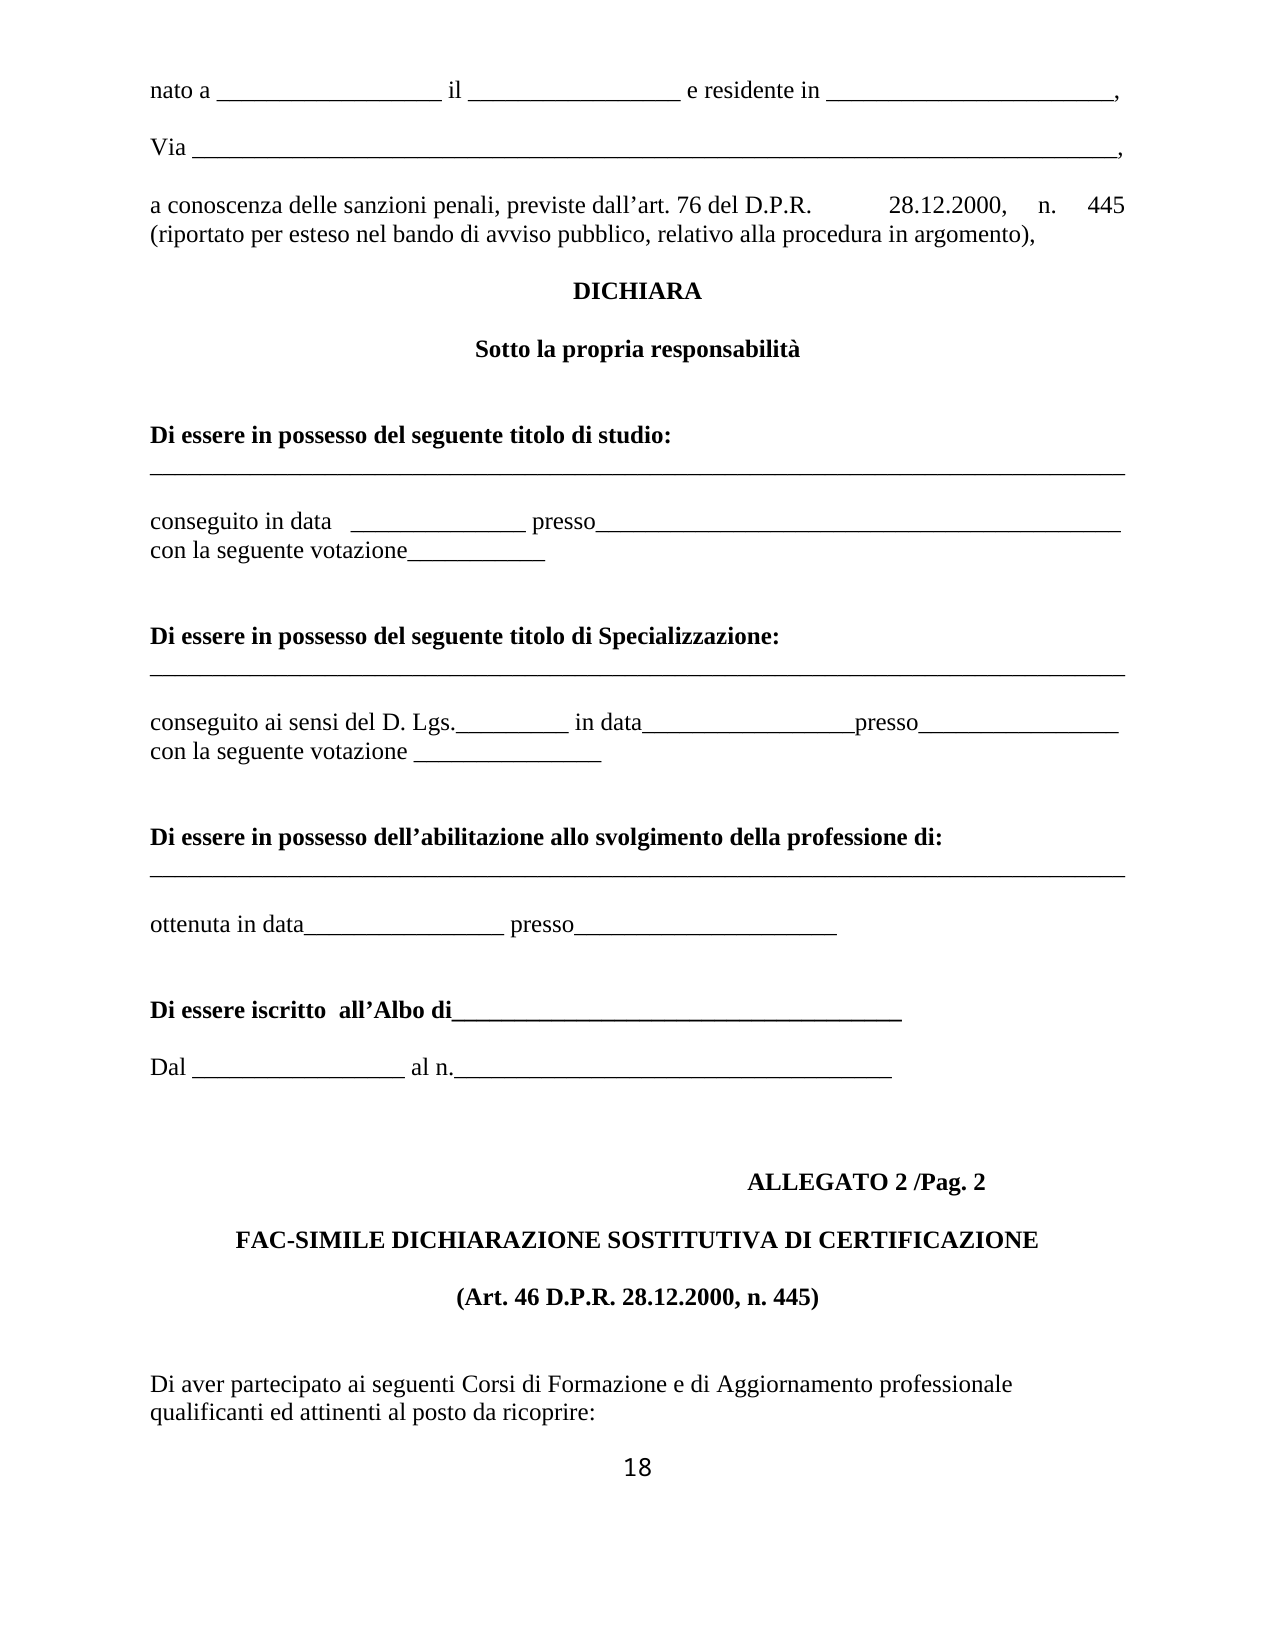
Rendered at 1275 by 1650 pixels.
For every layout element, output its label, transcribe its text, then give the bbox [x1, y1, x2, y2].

text Di essere in possesso del seguente titolo di studio: [150, 420, 1125, 449]
text ottenuta in data________________ presso_____________________ [150, 909, 1125, 937]
text Di aver partecipato ai seguenti Corsi di Formazione e di Aggiornamento professionale qualificanti ed attinenti al posto da ricoprire: [150, 1369, 1125, 1426]
text Sotto la propria responsabilità [150, 334, 1125, 362]
text con la seguente votazione _______________ [150, 736, 1125, 765]
text FAC-SIMILE DICHIARAZIONE SOSTITUTIVA DI CERTIFICAZIONE [150, 1225, 1125, 1254]
text Dal _________________ al n.___________________________________ [150, 1052, 1125, 1081]
text a conoscenza delle sanzioni penali, previste dall’art. 76 del D.P.R. 28.12.2000, n. 445 (riportato per esteso nel bando di avviso pubblico, relativo alla procedura in argomento), [150, 190, 1125, 247]
subtitle DICHIARA [150, 276, 1125, 305]
text ______________________________________________________________________________ [150, 449, 1125, 474]
subtitle Di essere iscritto all’Albo di____________________________________ [150, 995, 1125, 1024]
text Di essere in possesso dell’abilitazione allo svolgimento della professione di: [150, 822, 1125, 851]
text conseguito in data ______________ presso__________________________________________ con la seguente votazione___________ [150, 506, 1125, 564]
text ALLEGATO 2 /Pag. 2 [150, 1167, 1125, 1196]
text Di essere in possesso del seguente titolo di Specializzazione: [150, 621, 1125, 650]
text ______________________________________________________________________________ [150, 650, 1125, 675]
text (Art. 46 D.P.R. 28.12.2000, n. 445) [150, 1282, 1125, 1311]
text ______________________________________________________________________________ [150, 851, 1125, 876]
text conseguito ai sensi del D. Lgs._________ in data_________________presso________________ [150, 707, 1125, 736]
text nato a __________________ il _________________ e residente in _______________________, [150, 75, 1125, 104]
text Via __________________________________________________________________________, [150, 132, 1125, 161]
